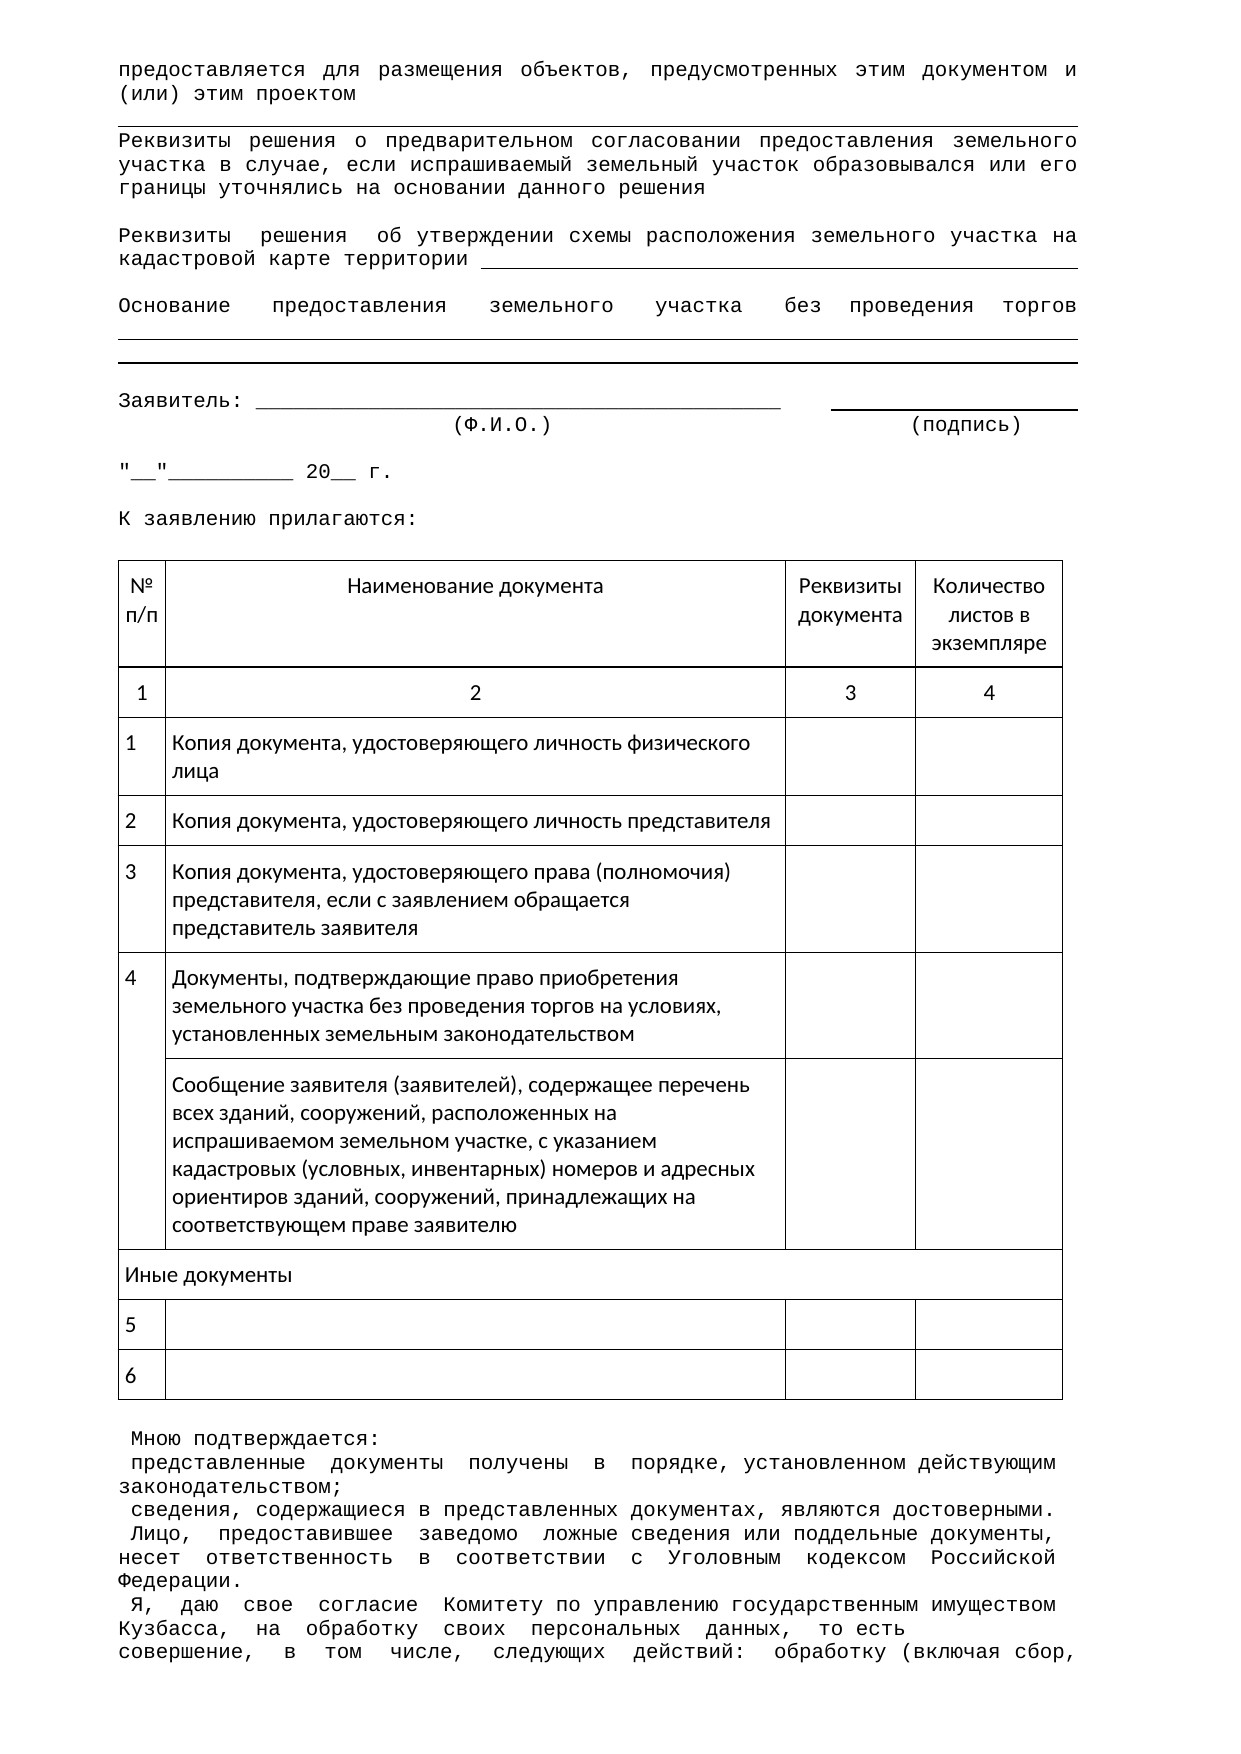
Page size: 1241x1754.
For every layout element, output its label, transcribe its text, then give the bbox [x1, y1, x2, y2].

text (Ф.И.О.) (подпись) [118, 414, 1078, 437]
table_header Наименование документа [166, 561, 785, 666]
text К заявлению прилагаются: [118, 508, 1063, 532]
table_cell 1 [119, 718, 165, 795]
text Лицо, предоставившее заведомо ложные сведения или поддельные документы, [118, 1523, 1078, 1547]
table_cell [916, 953, 1062, 1058]
table_cell [786, 718, 915, 795]
table_cell 2 [119, 796, 165, 845]
table_cell [786, 953, 915, 1058]
table_cell [786, 1350, 915, 1399]
table_header Реквизиты документа [786, 561, 915, 666]
table_cell 4 [916, 668, 1062, 717]
table_cell Документы, подтверждающие право приобретения земельного участка без проведения торгов на условиях, установленных земельным законодательством [166, 953, 785, 1058]
table_header № п/п [119, 561, 165, 666]
text "__"__________ 20__ г. [118, 461, 1078, 485]
text Заявитель: __________________________________________ [118, 390, 1078, 414]
table_cell [786, 846, 915, 952]
table_cell [916, 718, 1062, 795]
table_cell [916, 1300, 1062, 1349]
text предоставляется для размещения объектов, предусмотренных этим документом и (или) этим проектом [118, 59, 1078, 106]
table_cell Сообщение заявителя (заявителей), содержащее перечень всех зданий, сооружений, расположенных на испрашиваемом земельном участке, с указанием кадастровых (условных, инвентарных) номеров и адресных ориентиров зданий, сооружений, принадлежащих на соответствующем праве заявителю [166, 1059, 785, 1248]
table_cell [916, 796, 1062, 845]
table_cell [786, 796, 915, 845]
table_cell [166, 1350, 785, 1399]
text Мною подтверждается: [118, 1428, 1078, 1452]
text Я, даю свое согласие Комитету по управлению государственным имуществом [118, 1594, 1078, 1618]
table_cell Иные документы [119, 1250, 1062, 1299]
text законодательством; [118, 1476, 1078, 1499]
table_cell 3 [786, 668, 915, 717]
text Реквизиты решения об утверждении схемы расположения земельного участка на кадастровой карте территории [118, 224, 1078, 272]
table_cell Копия документа, удостоверяющего права (полномочия) представителя, если с заявлением обращается представитель заявителя [166, 846, 785, 952]
table_cell Копия документа, удостоверяющего личность физического лица [166, 718, 785, 795]
table_cell 6 [119, 1350, 165, 1399]
text Основание предоставления земельного участка без проведения торгов [118, 296, 1078, 339]
text Кузбасса, на обработку своих персональных данных, то есть [118, 1618, 1078, 1641]
table_cell Копия документа, удостоверяющего личность представителя [166, 796, 785, 845]
table_cell [916, 846, 1062, 952]
table_cell 1 [119, 668, 165, 717]
table_header Количество листов в экземпляре [916, 561, 1062, 666]
text представленные документы получены в порядке, установленном действующим [118, 1452, 1078, 1476]
table_cell 2 [166, 668, 785, 717]
table_cell [166, 1300, 785, 1349]
table_cell [916, 1059, 1062, 1248]
table_cell 5 [119, 1300, 165, 1349]
text несет ответственность в соответствии с Уголовным кодексом Российской [118, 1547, 1078, 1570]
table_cell 3 [119, 846, 165, 952]
table_cell [916, 1350, 1062, 1399]
text совершение, в том числе, следующих действий: обработку (включая сбор, [118, 1641, 1078, 1665]
text Федерации. [118, 1570, 1078, 1594]
text сведения, содержащиеся в представленных документах, являются достоверными. [118, 1499, 1078, 1523]
table_cell 4 [119, 953, 165, 1248]
text Реквизиты решения о предварительном согласовании предоставления земельного участка в случае, если испрашиваемый земельный участок образовывался или его границы уточнялись на основании данного решения [118, 130, 1078, 201]
table_cell [786, 1059, 915, 1248]
table_cell [786, 1300, 915, 1349]
